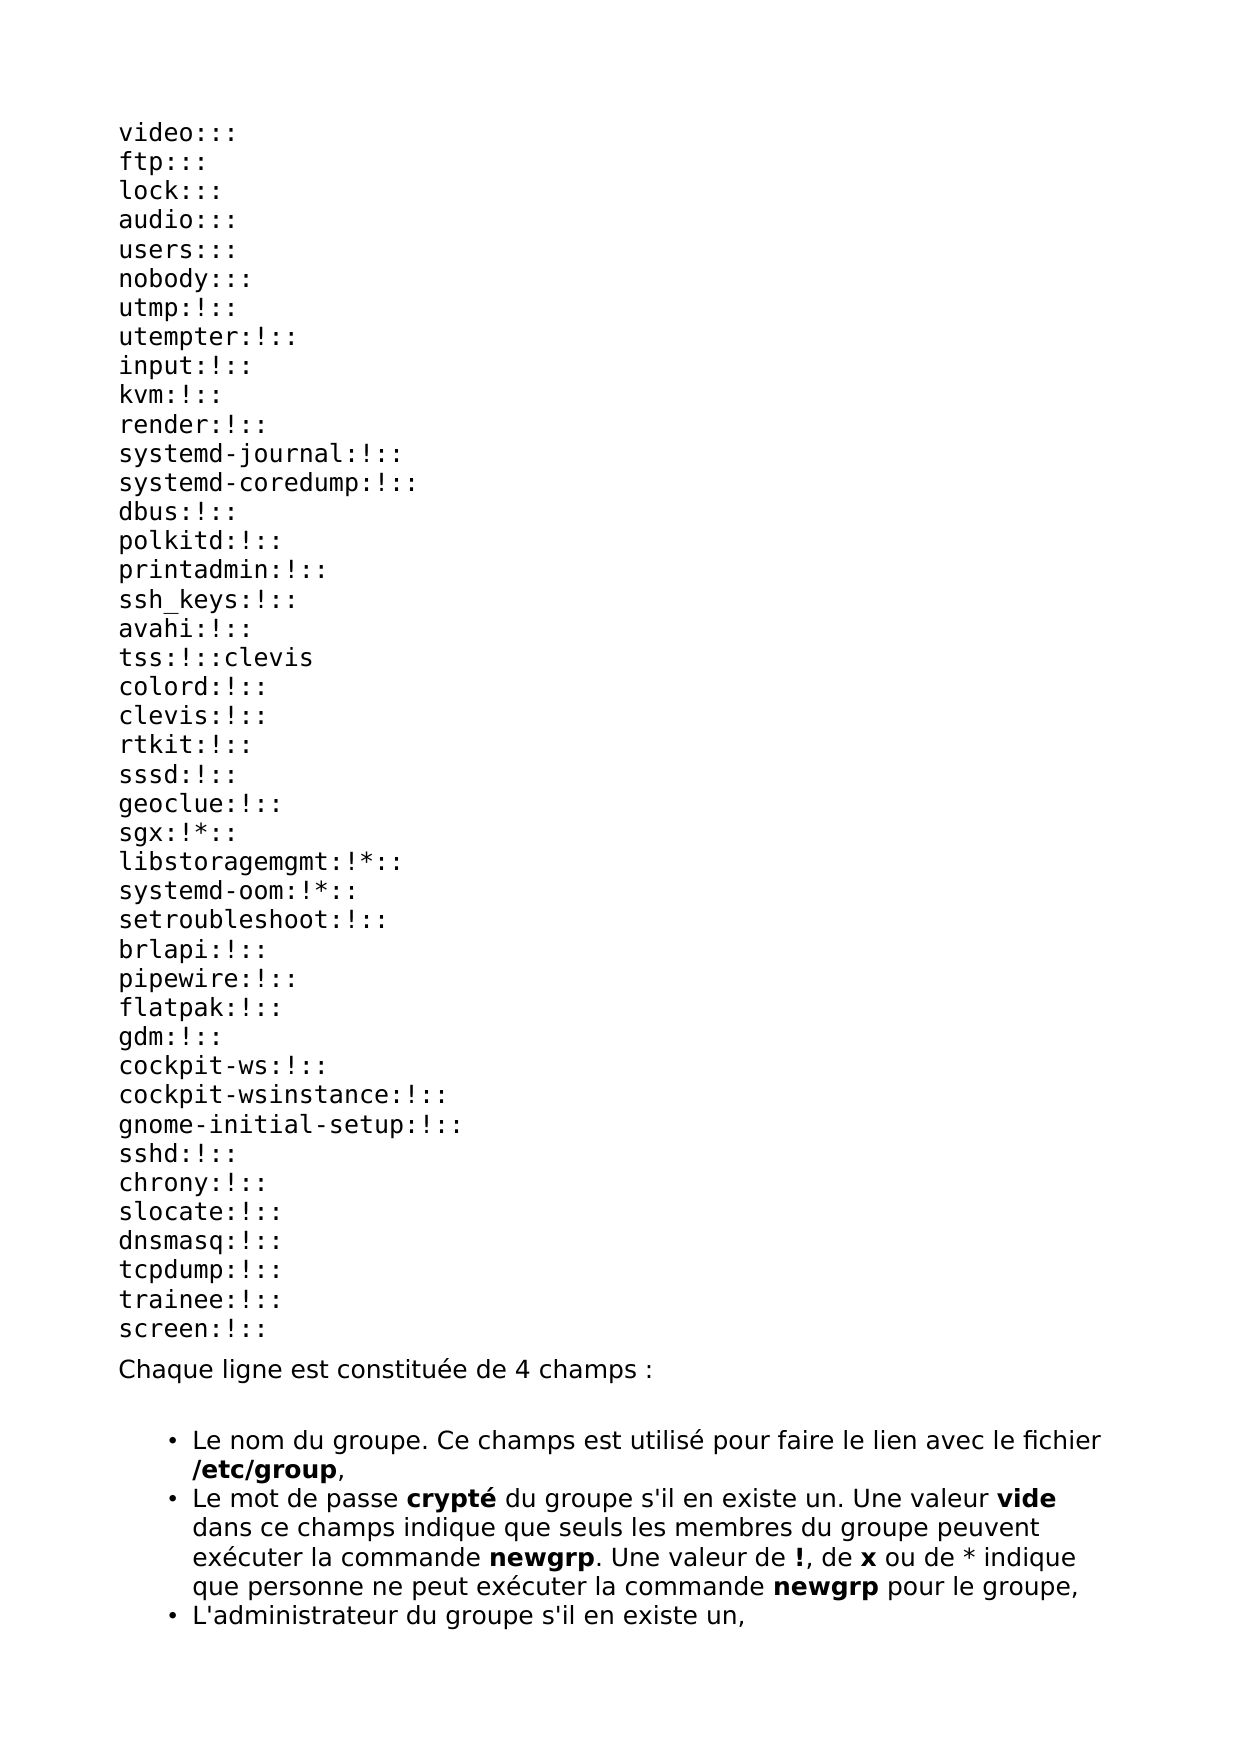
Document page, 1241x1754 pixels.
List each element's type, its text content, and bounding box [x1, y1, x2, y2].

list L'administrateur du groupe s'il en existe un, [177, 1601, 1122, 1630]
list Le nom du groupe. Ce champs est utilisé pour faire le lien avec le fichier /etc/group, [177, 1426, 1122, 1484]
text video::: ftp::: lock::: audio::: users::: nobody::: utmp:!:: utempter:!:: input:!:: kvm:!:: render:!:: systemd-journal:!:: systemd-coredump:!:: dbus:!:: polkitd:!:: printadmin:!:: ssh_keys:!:: avahi:!:: tss:!::clevis colord:!:: clevis:!:: rtkit:!:: sssd:!:: geoclue:!:: sgx:!*:: libstoragemgmt:!*:: systemd-oom:!*:: setroubleshoot:!:: brlapi:!:: pipewire:!:: flatpak:!:: gdm:!:: cockpit-ws:!:: cockpit-wsinstance:!:: gnome-initial-setup:!:: sshd:!:: chrony:!:: slocate:!:: dnsmasq:!:: tcpdump:!:: trainee:!:: screen:!:: [118, 118, 1122, 1343]
list Le mot de passe crypté du groupe s'il en existe un. Une valeur vide dans ce champs indique que seuls les membres du groupe peuvent exécuter la commande newgrp. Une valeur de !, de x ou de * indique que personne ne peut exécuter la commande newgrp pour le groupe, [177, 1484, 1122, 1601]
text Chaque ligne est constituée de 4 champs : [118, 1355, 1122, 1384]
